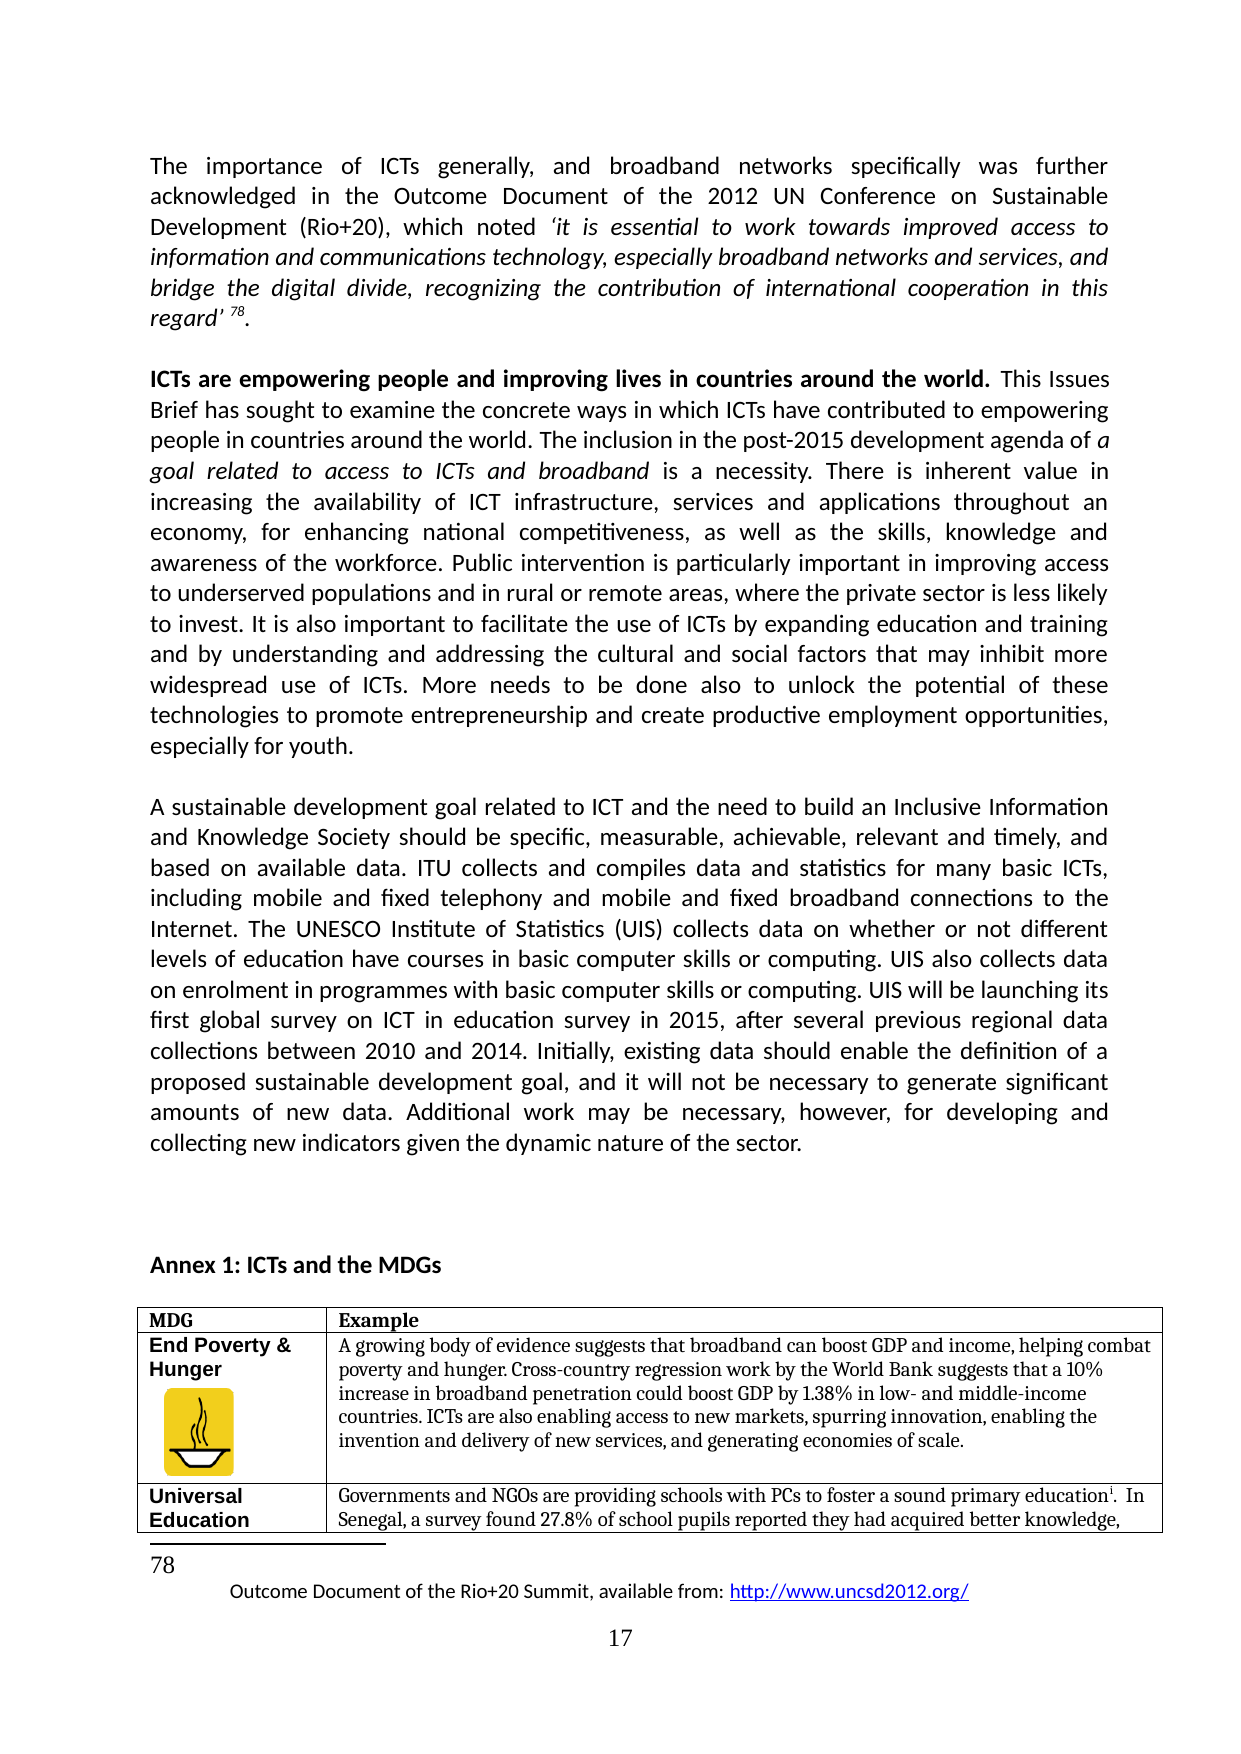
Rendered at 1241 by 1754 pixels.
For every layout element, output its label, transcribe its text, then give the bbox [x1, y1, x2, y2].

table_header MDG [138, 1308, 326, 1332]
table_header Example [327, 1308, 1162, 1332]
text The importance of ICTs generally, and broadband networks specifically was further acknowledged in the Outcome Document of the 2012 UN Conference on Sustainable Development (Rio+20), which noted ‘it is essential to work towards improved access to information and communications technology, especially broadband networks and services, and bridge the digital divide, recognizing the contribution of international cooperation in this regard’ . [150, 150, 1110, 333]
table_cell Governments and NGOs are providing schools with PCs to foster a sound primary education. In Senegal, a survey found 27.8% of school pupils reported they had acquired better knowledge, [327, 1484, 1162, 1532]
text A sustainable development goal related to ICT and the need to build an Inclusive Information and Knowledge Society should be specific, measurable, achievable, relevant and timely, and based on available data. ITU collects and compiles data and statistics for many basic ICTs, including mobile and fixed telephony and mobile and fixed broadband connections to the Internet. The UNESCO Institute of Statistics (UIS) collects data on whether or not different levels of education have courses in basic computer skills or computing. UIS also collects data on enrolment in programmes with basic computer skills or computing. UIS will be launching its first global survey on ICT in education survey in 2015, after several previous regional data collections between 2010 and 2014. Initially, existing data should enable the definition of a proposed sustainable development goal, and it will not be necessary to generate significant amounts of new data. Additional work may be necessary, however, for developing and collecting new indicators given the dynamic nature of the sector. [150, 791, 1110, 1157]
table_cell Universal Education [138, 1484, 326, 1532]
table_cell End Poverty & Hunger [138, 1333, 326, 1483]
picture [164, 1388, 234, 1476]
text ICTs are empowering people and improving lives in countries around the world. This Issues Brief has sought to examine the concrete ways in which ICTs have contributed to empowering people in countries around the world. The inclusion in the post-2015 development agenda of a goal related to access to ICTs and broadband is a necessity. There is inherent value in increasing the availability of ICT infrastructure, services and applications throughout an economy, for enhancing national competitiveness, as well as the skills, knowledge and awareness of the workforce. Public intervention is particularly important in improving access to underserved populations and in rural or remote areas, where the private sector is less likely to invest. It is also important to facilitate the use of ICTs by expanding education and training and by understanding and addressing the cultural and social factors that may inhibit more widespread use of ICTs. More needs to be done also to unlock the potential of these technologies to promote entrepreneurship and create productive employment opportunities, especially for youth. [150, 364, 1110, 760]
table_cell A growing body of evidence suggests that broadband can boost GDP and income, helping combat poverty and hunger. Cross-country regression work by the World Bank suggests that a 10% increase in broadband penetration could boost GDP by 1.38% in low- and middle-income countries. ICTs are also enabling access to new markets, spurring innovation, enabling the invention and delivery of new services, and generating economies of scale. [327, 1333, 1162, 1483]
text Annex 1: ICTs and the MDGs [150, 1249, 1090, 1279]
text Outcome Document of the Rio+20 Summit, available from: http://www.uncsd2012.org/ [150, 1578, 1090, 1604]
